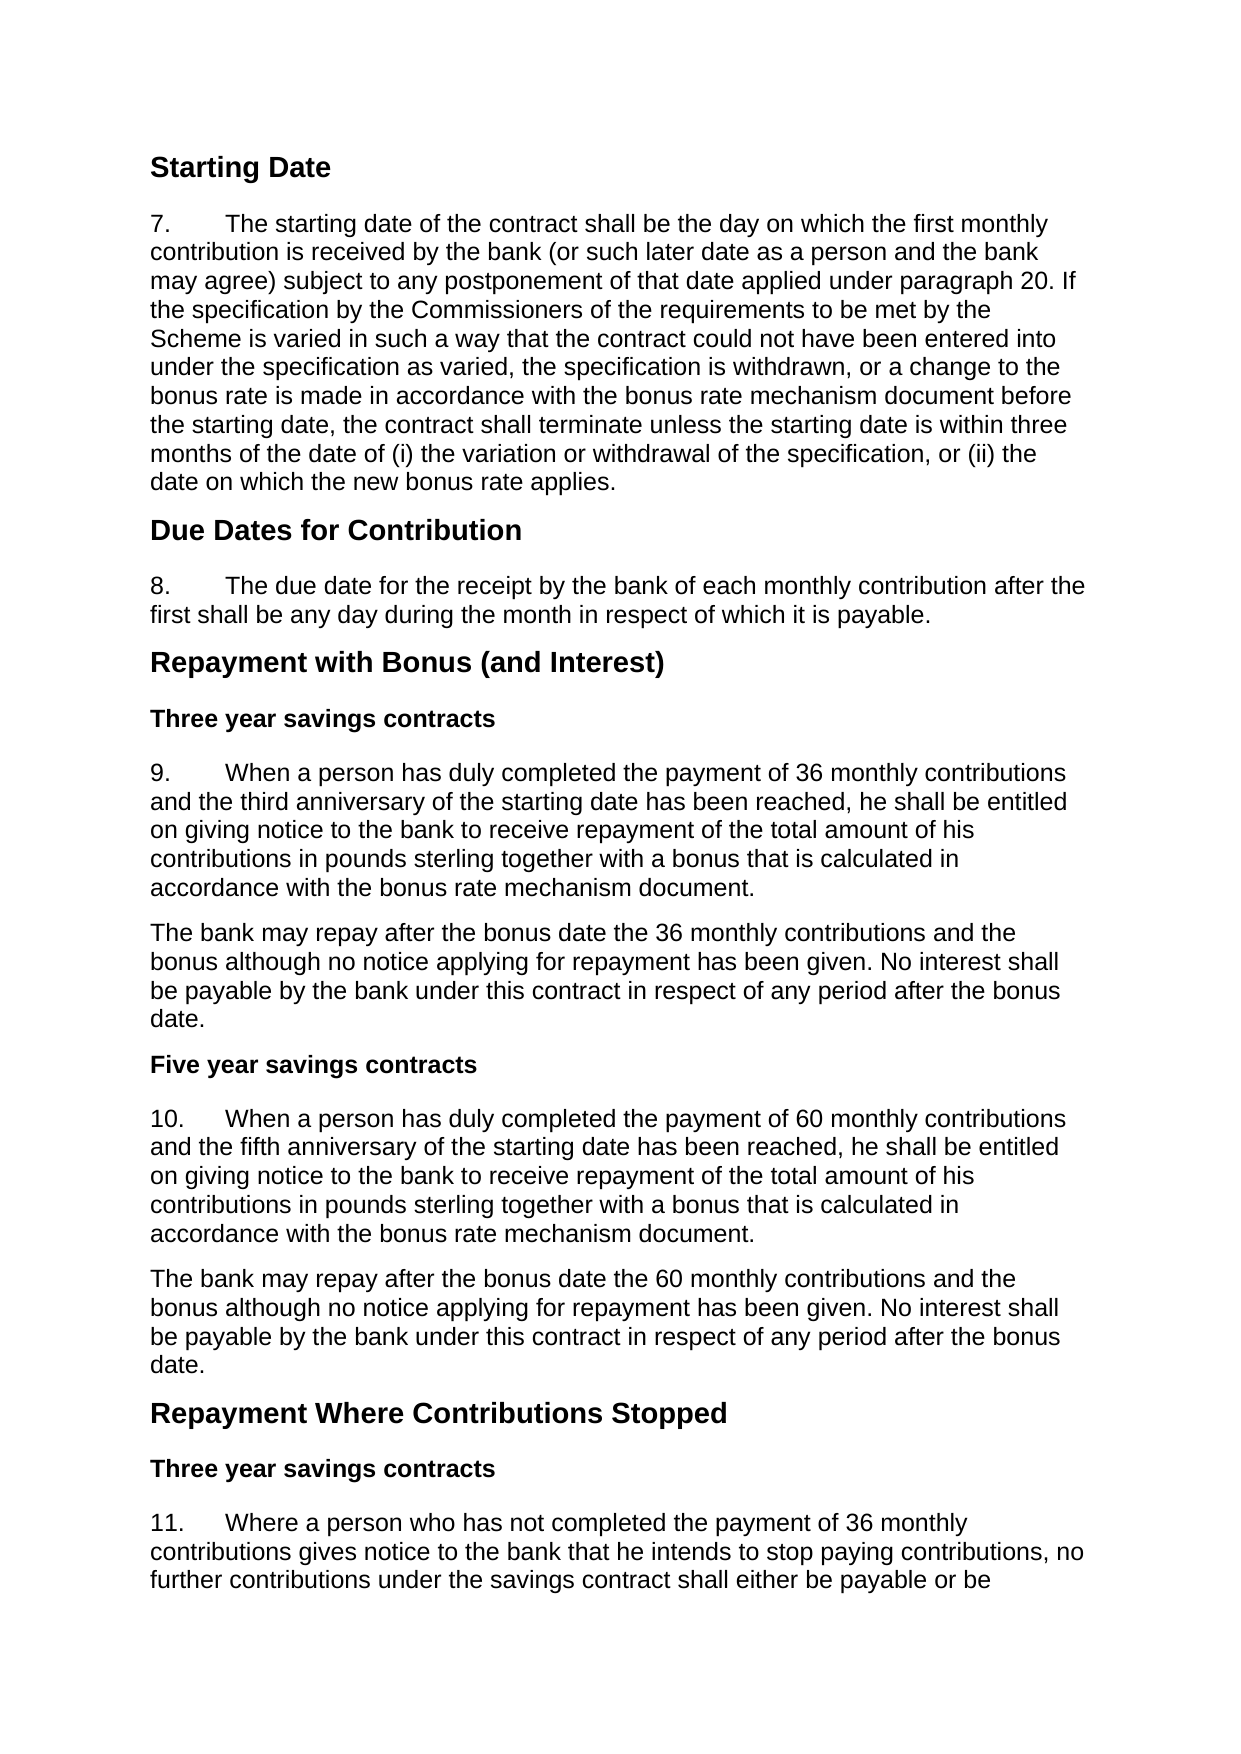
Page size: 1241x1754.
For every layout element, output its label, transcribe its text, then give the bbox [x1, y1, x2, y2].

subtitle Starting Date [150, 150, 1090, 183]
subtitle Three year savings contracts [150, 704, 1090, 733]
subtitle Repayment with Bonus (and Interest) [150, 645, 1090, 679]
text 11. Where a person who has not completed the payment of 36 monthly contributions gives notice to the bank that he intends to stop paying contributions, no further contributions under the savings contract shall either be payable or be [150, 1508, 1090, 1594]
subtitle Repayment Where Contributions Stopped [150, 1396, 1090, 1429]
subtitle Three year savings contracts [150, 1454, 1090, 1483]
text 9. When a person has duly completed the payment of 36 monthly contributions and the third anniversary of the starting date has been reached, he shall be entitled on giving notice to the bank to receive repayment of the total amount of his contributions in pounds sterling together with a bonus that is calculated in accordance with the bonus rate mechanism document. [150, 758, 1090, 901]
text The bank may repay after the bonus date the 36 monthly contributions and the bonus although no notice applying for repayment has been given. No interest shall be payable by the bank under this contract in respect of any period after the bonus date. [150, 918, 1090, 1033]
text 7. The starting date of the contract shall be the day on which the first monthly contribution is received by the bank (or such later date as a person and the bank may agree) subject to any postponement of that date applied under paragraph 20. If the specification by the Commissioners of the requirements to be met by the Scheme is varied in such a way that the contract could not have been entered into under the specification as varied, the specification is withdrawn, or a change to the bonus rate is made in accordance with the bonus rate mechanism document before the starting date, the contract shall terminate unless the starting date is within three months of the date of (i) the variation or withdrawal of the specification, or (ii) the date on which the new bonus rate applies. [150, 208, 1090, 496]
subtitle Due Dates for Contribution [150, 513, 1090, 546]
text 10. When a person has duly completed the payment of 60 monthly contributions and the fifth anniversary of the starting date has been reached, he shall be entitled on giving notice to the bank to receive repayment of the total amount of his contributions in pounds sterling together with a bonus that is calculated in accordance with the bonus rate mechanism document. [150, 1103, 1090, 1247]
text The bank may repay after the bonus date the 60 monthly contributions and the bonus although no notice applying for repayment has been given. No interest shall be payable by the bank under this contract in respect of any period after the bonus date. [150, 1264, 1090, 1379]
text 8. The due date for the receipt by the bank of each monthly contribution after the first shall be any day during the month in respect of which it is payable. [150, 571, 1090, 629]
subtitle Five year savings contracts [150, 1050, 1090, 1078]
